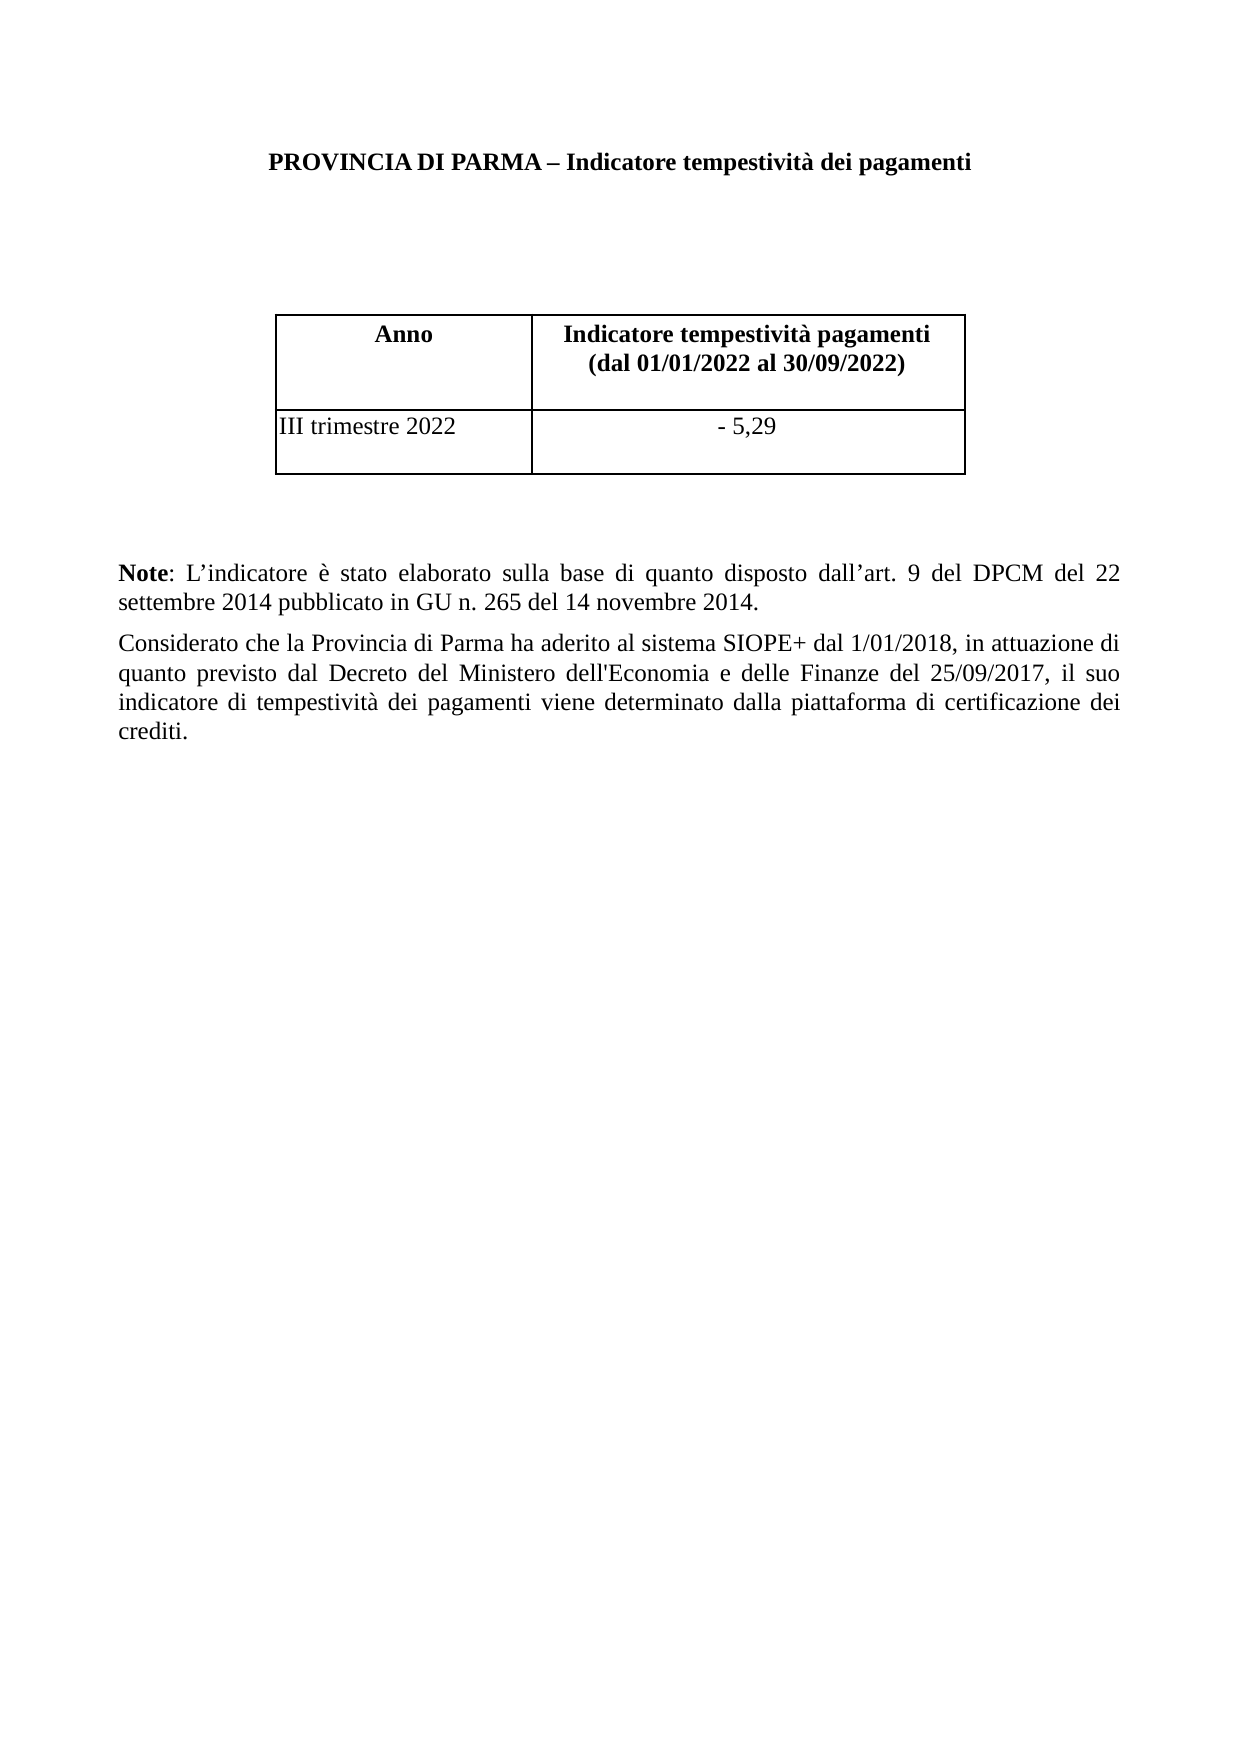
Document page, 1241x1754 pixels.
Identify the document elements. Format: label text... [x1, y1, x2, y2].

text Note: L’indicatore è stato elaborato sulla base di quanto disposto dall’art. 9 del DPCM del 22 settembre 2014 pubblicato in GU n. 265 del 14 novembre 2014. [118, 558, 1122, 616]
table_cell III trimestre 2022 [277, 411, 531, 472]
table_header Indicatore tempestività pagamenti (dal 01/01/2022 al 30/09/2022) [533, 316, 964, 409]
table_cell - 5,29 [533, 411, 964, 472]
table_header Anno [277, 316, 531, 409]
text PROVINCIA DI PARMA – Indicatore tempestività dei pagamenti [118, 147, 1122, 176]
text Considerato che la Provincia di Parma ha aderito al sistema SIOPE+ dal 1/01/2018, in attuazione di quanto previsto dal Decreto del Ministero dell'Economia e delle Finanze del 25/09/2017, il suo indicatore di tempestività dei pagamenti viene determinato dalla piattaforma di certificazione dei crediti. [118, 628, 1122, 744]
